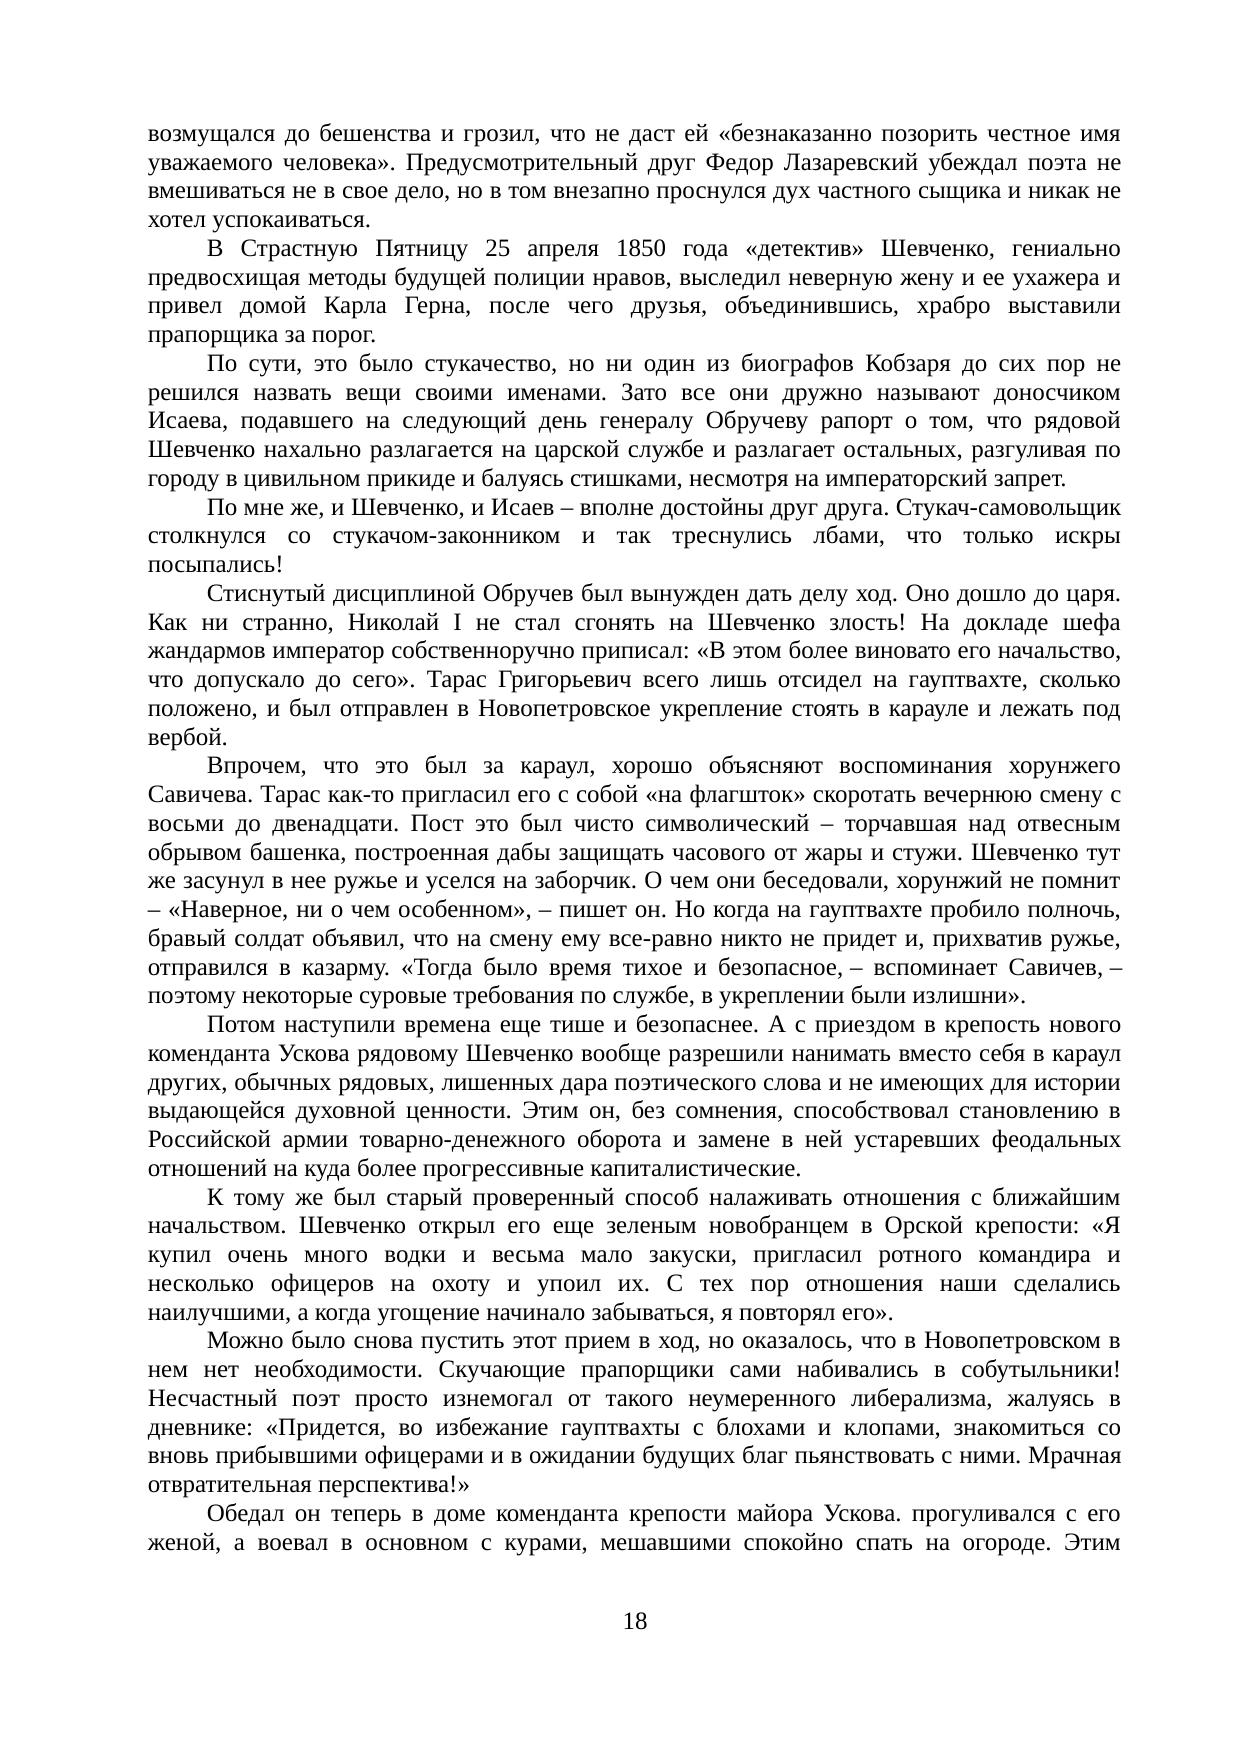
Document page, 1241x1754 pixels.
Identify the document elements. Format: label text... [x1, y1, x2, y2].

text По мне же, и Шевченко, и Исаев – вполне достойны друг друга. Стукач-самовольщик столкнулся со стукачом-законником и так треснулись лбами, что только искры посыпались! [148, 492, 1122, 578]
text возмущался до бешенства и грозил, что не даст ей «безнаказанно позорить честное имя уважаемого человека». Предусмотрительный друг Федор Лазаревский убеждал поэта не вмешиваться не в свое дело, но в том внезапно проснулся дух частного сыщика и никак не хотел успокаиваться. [148, 118, 1122, 233]
text В Страстную Пятницу 25 апреля 1850 года «детектив» Шевченко, гениально предвосхищая методы будущей полиции нравов, выследил неверную жену и ее ухажера и привел домой Карла Герна, после чего друзья, объединившись, храбро выставили прапорщика за порог. [148, 233, 1122, 348]
text Потом наступили времена еще тише и безопаснее. А с приездом в крепость нового коменданта Ускова рядовому Шевченко вообще разрешили нанимать вместо себя в караул других, обычных рядовых, лишенных дара поэтического слова и не имеющих для истории выдающейся духовной ценности. Этим он, без сомнения, способствовал становлению в Российской армии товарно-денежного оборота и замене в ней устаревших феодальных отношений на куда более прогрессивные капиталистические. [148, 1009, 1122, 1182]
text К тому же был старый проверенный способ налаживать отношения с ближайшим начальством. Шевченко открыл его еще зеленым новобранцем в Орской крепости: «Я купил очень много водки и весьма мало закуски, пригласил ротного командира и несколько офицеров на охоту и упоил их. С тех пор отношения наши сделались наилучшими, а когда угощение начинало забываться, я повторял его». [148, 1182, 1122, 1326]
text Впрочем, что это был за караул, хорошо объясняют воспоминания хорунжего Савичева. Тарас как-то пригласил его с собой «на флагшток» скоротать вечернюю смену с восьми до двенадцати. Пост это был чисто символический – торчавшая над отвесным обрывом башенка, построенная дабы защищать часового от жары и стужи. Шевченко тут же засунул в нее ружье и уселся на заборчик. О чем они беседовали, хорунжий не помнит – «Наверное, ни о чем особенном», – пишет он. Но когда на гауптвахте пробило полночь, бравый солдат объявил, что на смену ему все-равно никто не придет и, прихватив ружье, отправился в казарму. «Тогда было время тихое и безопасное, – вспоминает Савичев, – поэтому некоторые суровые требования по службе, в укреплении были излишни». [148, 751, 1122, 1009]
text Можно было снова пустить этот прием в ход, но оказалось, что в Новопетровском в нем нет необходимости. Скучающие прапорщики сами набивались в собутыльники! Несчастный поэт просто изнемогал от такого неумеренного либерализма, жалуясь в дневнике: «Придется, во избежание гауптвахты с блохами и клопами, знакомиться со вновь прибывшими офицерами и в ожидании будущих благ пьянствовать с ними. Мрачная отвратительная перспектива!» [148, 1326, 1122, 1498]
text Обедал он теперь в доме коменданта крепости майора Ускова. прогуливался с его женой, а воевал в основном с курами, мешавшими спокойно спать на огороде. Этим [148, 1498, 1122, 1556]
text По сути, это было стукачество, но ни один из биографов Кобзаря до сих пор не решился назвать вещи своими именами. Зато все они дружно называют доносчиком Исаева, подавшего на следующий день генералу Обручеву рапорт о том, что рядовой Шевченко нахально разлагается на царской службе и разлагает остальных, разгуливая по городу в цивильном прикиде и балуясь стишками, несмотря на императорский запрет. [148, 348, 1122, 492]
text Стиснутый дисциплиной Обручев был вынужден дать делу ход. Оно дошло до царя. Как ни странно, Николай I не стал сгонять на Шевченко злость! На докладе шефа жандармов император собственноручно приписал: «В этом более виновато его начальство, что допускало до сего». Тарас Григорьевич всего лишь отсидел на гауптвахте, сколько положено, и был отправлен в Новопетровское укрепление стоять в карауле и лежать под вербой. [148, 578, 1122, 751]
